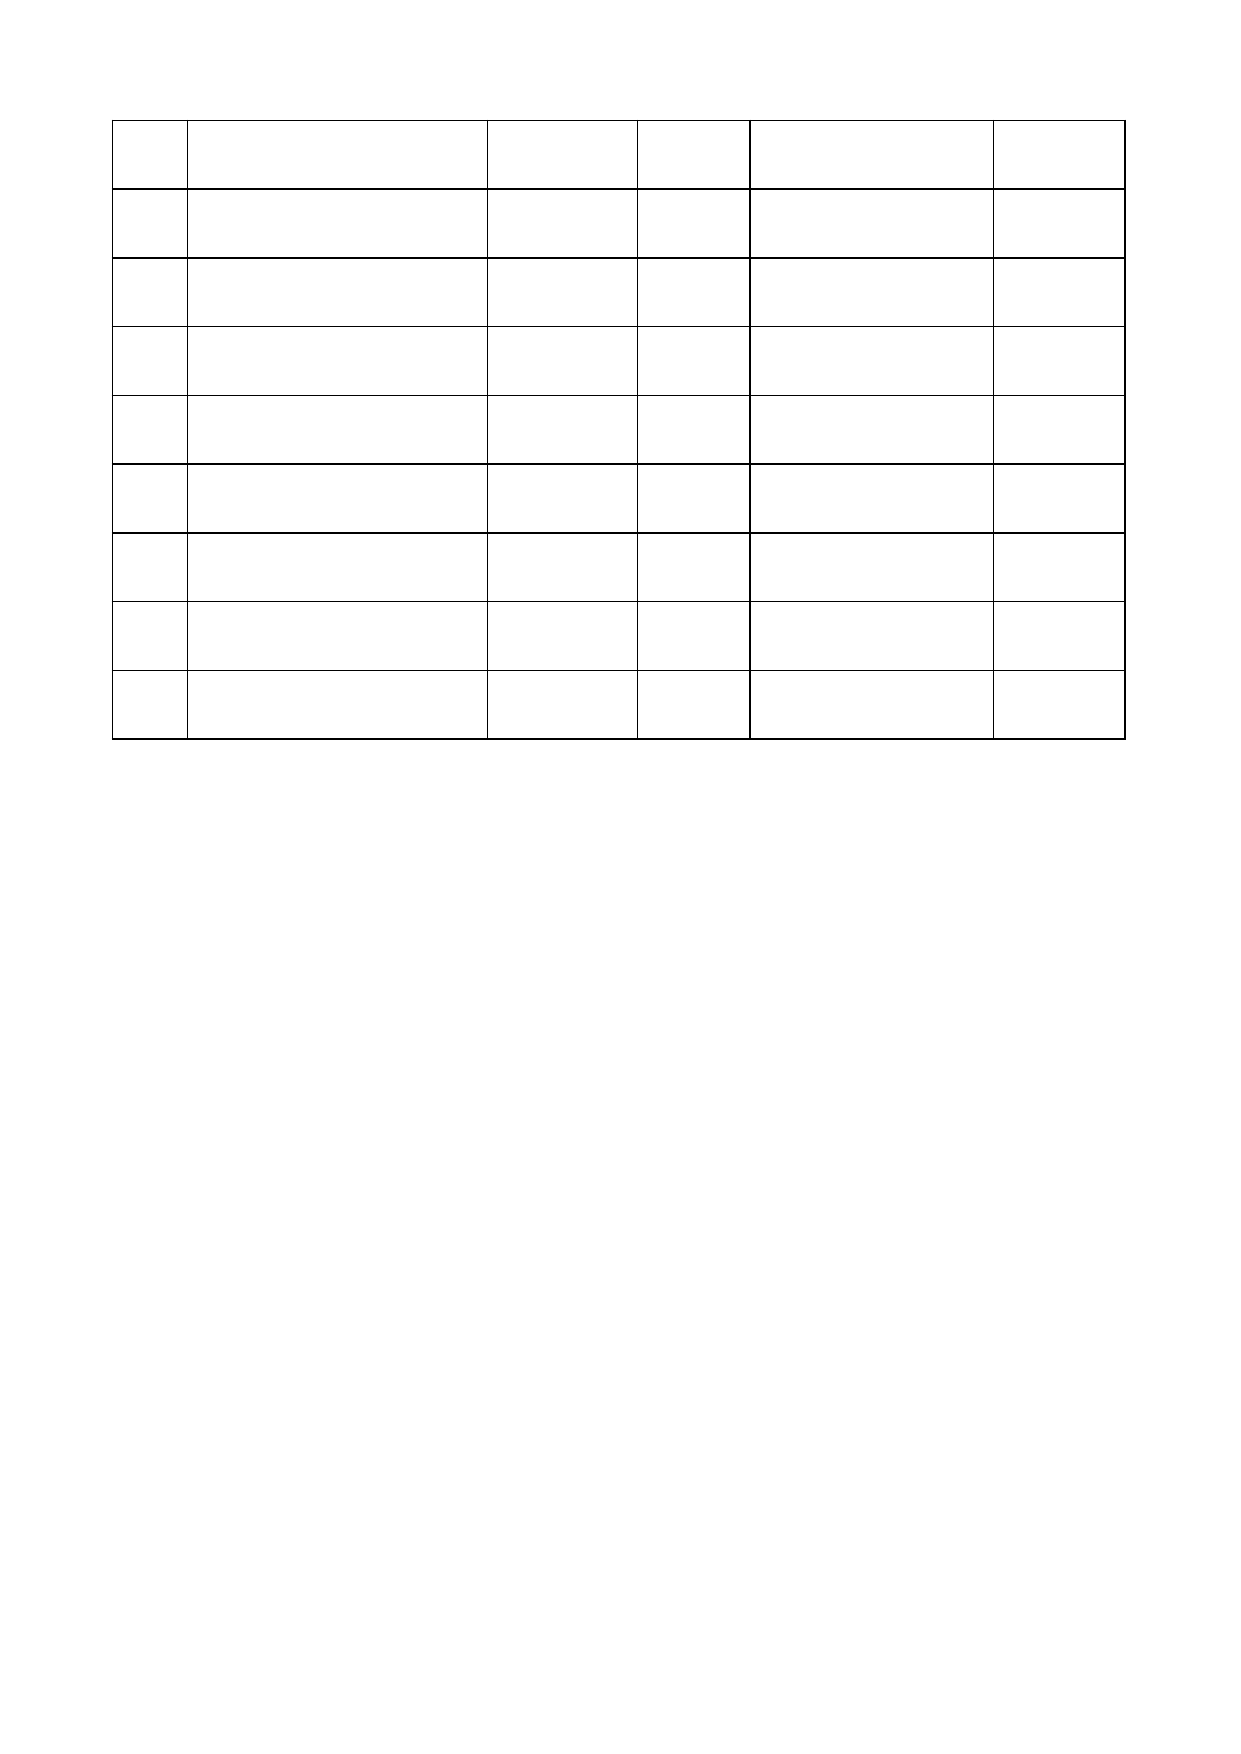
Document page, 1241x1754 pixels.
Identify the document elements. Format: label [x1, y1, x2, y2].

table_cell [488, 190, 637, 257]
table_cell [188, 534, 487, 601]
table_cell [751, 121, 993, 188]
table_cell [488, 534, 637, 601]
table_cell [638, 671, 749, 738]
table_cell [188, 259, 487, 326]
table_cell [751, 465, 993, 532]
table_cell [188, 121, 487, 188]
table_cell [638, 465, 749, 532]
table_cell [638, 534, 749, 601]
table_cell [488, 602, 637, 669]
table_cell [488, 259, 637, 326]
table_cell [488, 327, 637, 394]
table_cell [488, 396, 637, 463]
table_cell [488, 121, 637, 188]
table_cell [638, 121, 749, 188]
table_cell [113, 671, 187, 738]
table_cell [113, 259, 187, 326]
table_cell [638, 259, 749, 326]
table_cell [638, 327, 749, 394]
table_cell [113, 396, 187, 463]
table_cell [188, 190, 487, 257]
table_cell [113, 534, 187, 601]
table_cell [994, 190, 1124, 257]
table_cell [994, 602, 1124, 669]
table_cell [994, 465, 1124, 532]
table_cell [994, 671, 1124, 738]
table_cell [751, 259, 993, 326]
table_cell [113, 465, 187, 532]
table_cell [488, 671, 637, 738]
table_cell [751, 396, 993, 463]
table_cell [994, 259, 1124, 326]
table_cell [113, 602, 187, 669]
table_cell [751, 190, 993, 257]
table_cell [113, 121, 187, 188]
table_cell [994, 396, 1124, 463]
table_cell [188, 465, 487, 532]
table_cell [751, 534, 993, 601]
table_cell [188, 602, 487, 669]
table_cell [994, 534, 1124, 601]
table_cell [188, 396, 487, 463]
table_cell [113, 327, 187, 394]
table_cell [188, 671, 487, 738]
table_cell [488, 465, 637, 532]
table_cell [638, 396, 749, 463]
table_cell [751, 327, 993, 394]
table_cell [751, 671, 993, 738]
table_cell [994, 327, 1124, 394]
table_cell [188, 327, 487, 394]
table_cell [751, 602, 993, 669]
table_cell [113, 190, 187, 257]
table_cell [638, 602, 749, 669]
table_cell [638, 190, 749, 257]
table_cell [994, 121, 1124, 188]
